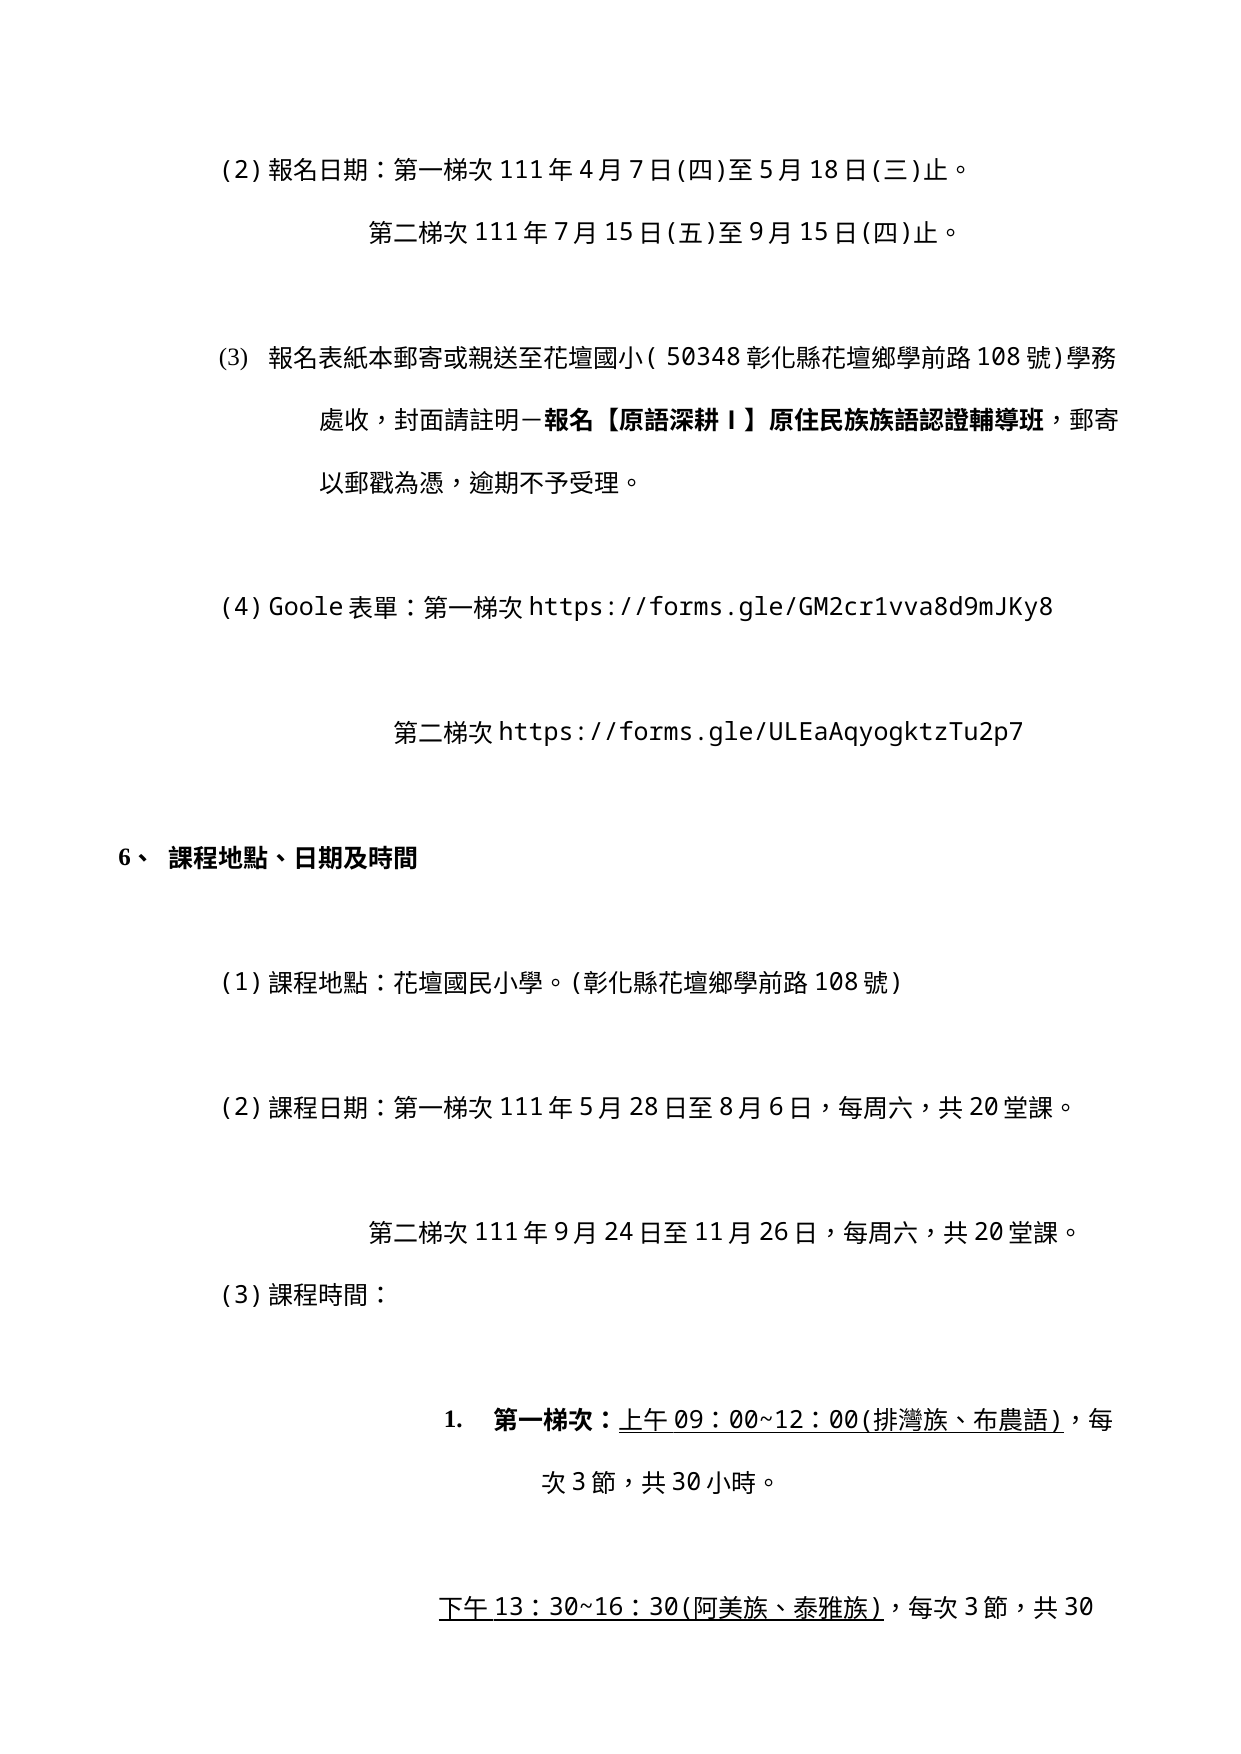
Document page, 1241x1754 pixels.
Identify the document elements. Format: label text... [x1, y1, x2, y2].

list 報名表紙本郵寄或親送至花壇國小( 50348彰化縣花壇鄉學前路108號)學務處收，封面請註明－報名【原語深耕Ⅰ】原住民族族語認證輔導班，郵寄以郵戳為憑，逾期不予受理。 [219, 314, 1122, 502]
list 報名日期：第一梯次111年4月7日(四)至5月18日(三)止。 [219, 127, 1122, 189]
list 課程時間： [219, 1252, 1122, 1314]
text 第二梯次https://forms.gle/ULEaAqyogktzTu2p7 [168, 689, 1122, 752]
list 課程日期：第一梯次111年5月28日至8月6日，每周六，共20堂課。 [218, 1064, 1122, 1127]
text 下午13：30~16：30(阿美族、泰雅族)，每次3節，共30 [168, 1564, 1122, 1627]
list 第一梯次：上午09：00~12：00(排灣族、布農語)，每次3節，共30小時。 [444, 1377, 1122, 1502]
list Goole表單：第一梯次https://forms.gle/GM2cr1vva8d9mJKy8 [218, 564, 1122, 627]
text 第二梯次111年7月15日(五)至9月15日(四)止。 [218, 189, 1122, 252]
list 課程地點：花壇國民小學。(彰化縣花壇鄉學前路108號) [218, 939, 1122, 1002]
list 課程地點、日期及時間 [118, 814, 1122, 877]
text 第二梯次111年9月24日至11月26日，每周六，共20堂課。 [218, 1189, 1122, 1252]
